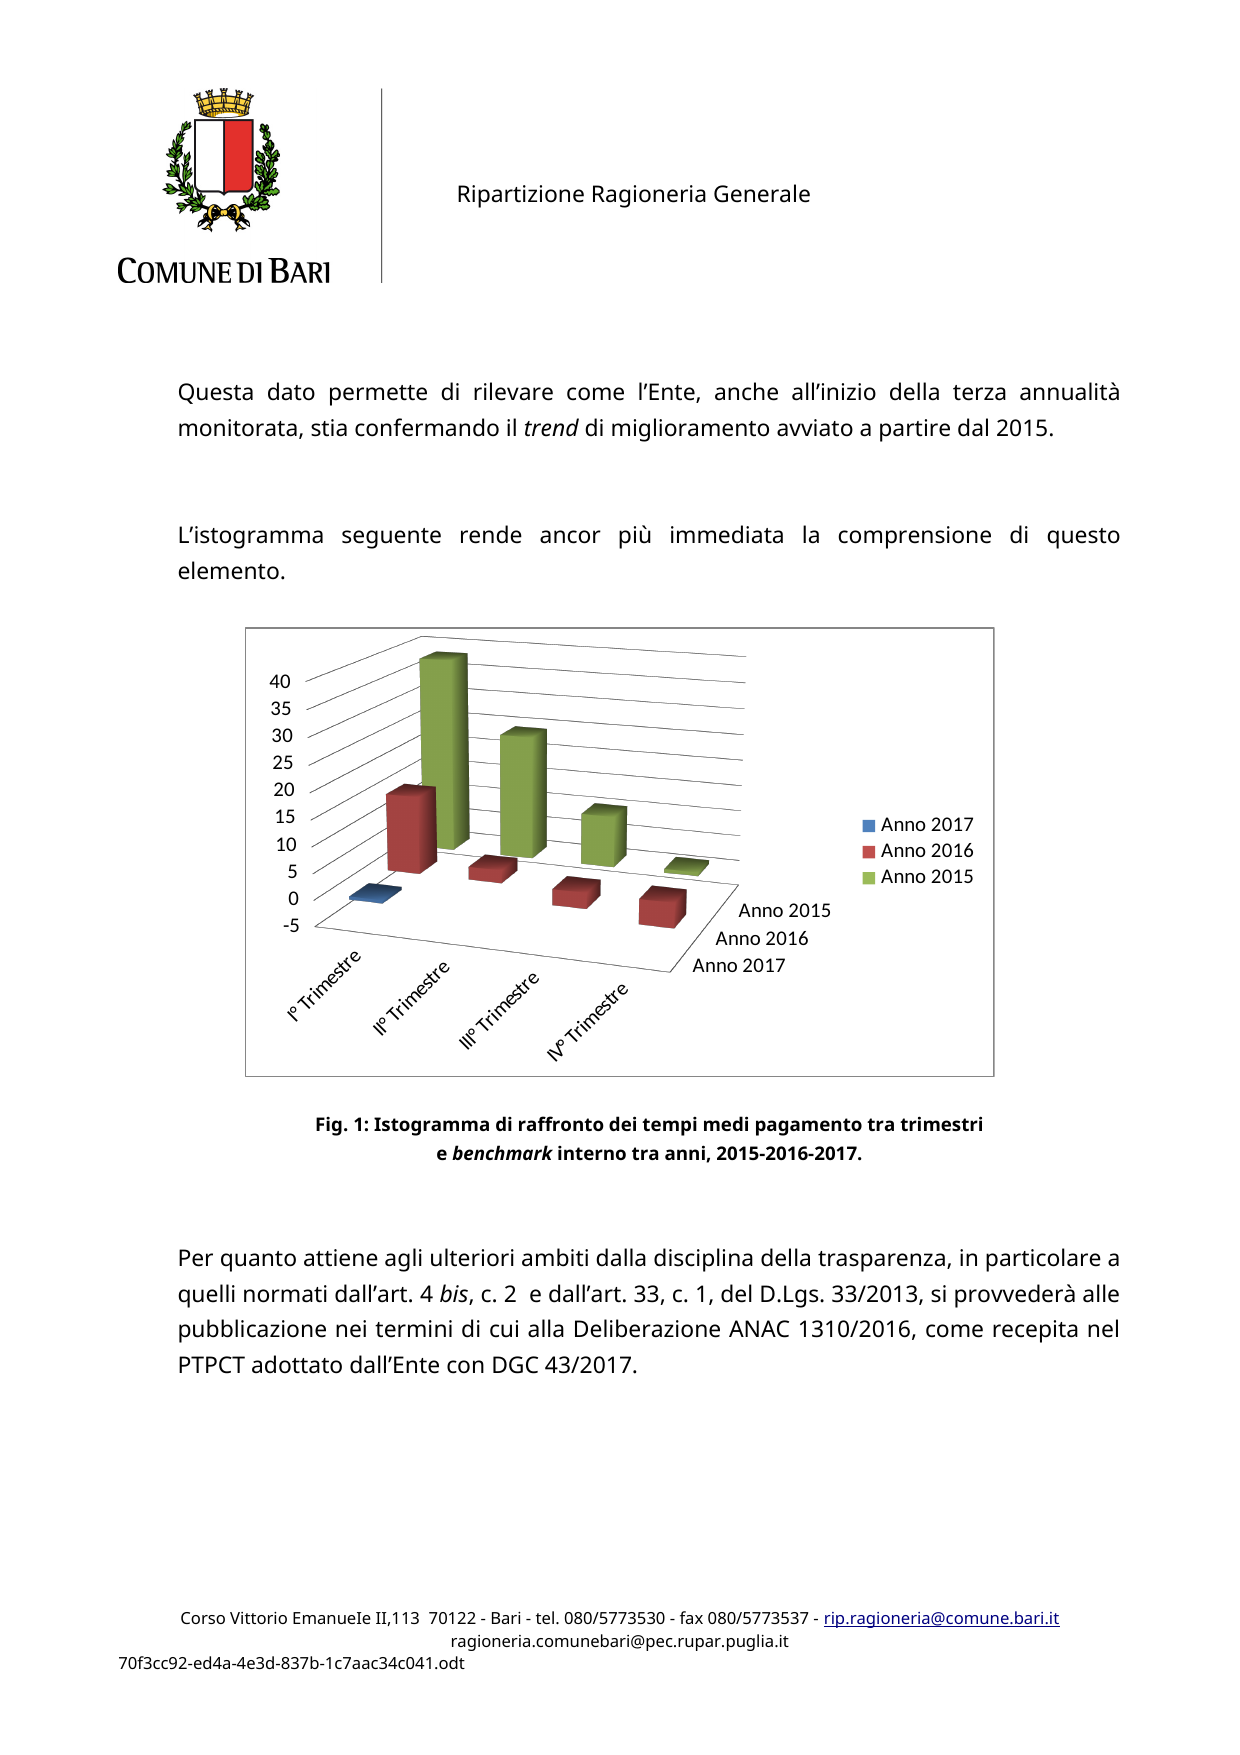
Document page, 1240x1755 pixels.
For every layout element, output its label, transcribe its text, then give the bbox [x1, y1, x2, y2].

text Fig. 1: Istogramma di raffronto dei tempi medi pagamento tra trimestri [177, 1111, 1121, 1137]
text e benchmark interno tra anni, 2015-2016-2017. [177, 1140, 1121, 1166]
text Per quanto attiene agli ulteriori ambiti dalla disciplina della trasparenza, in particolare a quelli normati dall’art. 4 bis, c. 2 e dall’art. 33, c. 1, del D.Lgs. 33/2013, si provvederà alle pubblicazione nei termini di cui alla Deliberazione ANAC 1310/2016, come recepita nel PTPCT adottato dall’Ente con DGC 43/2017. [177, 1242, 1121, 1381]
text L’istogramma seguente rende ancor più immediata la comprensione di questo elemento. [177, 519, 1121, 587]
text Questa dato permette di rilevare come l’Ente, anche all’inizio della terza annualità monitorata, stia confermando il trend di miglioramento avviato a partire dal 2015. [177, 376, 1121, 443]
